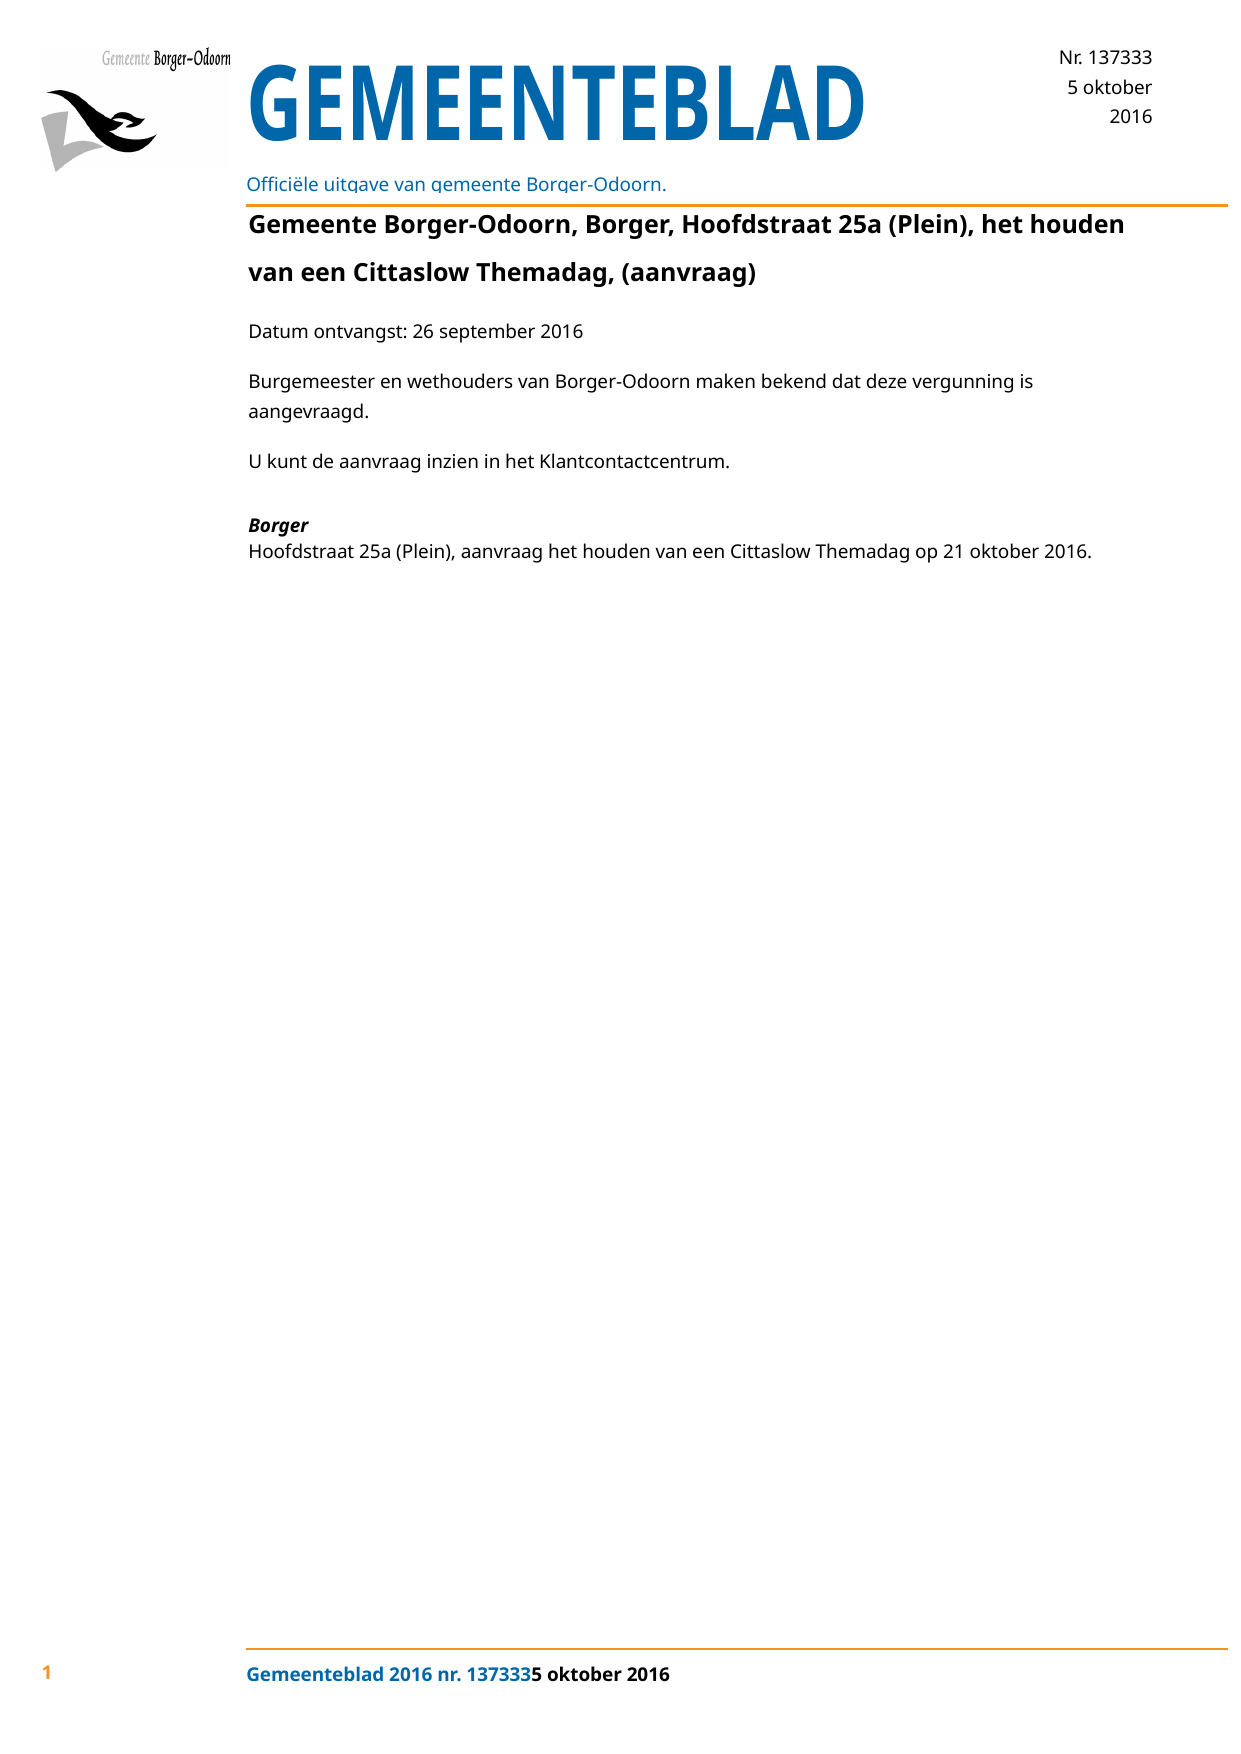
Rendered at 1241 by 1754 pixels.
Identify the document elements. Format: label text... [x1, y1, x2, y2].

text Datum ontvangst: 26 september 2016 [248, 318, 1152, 344]
text Hoofdstraat 25a (Plein), aanvraag het houden van een Cittaslow Themadag op 21 oktober 2016. [248, 538, 1152, 564]
text Gemeente Borger-Odoorn, Borger, Hoofdstraat 25a (Plein), het houden van een Cittaslow Themadag, (aanvraag) [248, 207, 1152, 288]
picture [41, 47, 231, 172]
text U kunt de aanvraag inzien in het Klantcontactcentrum. [248, 448, 1152, 474]
text Borger [248, 512, 1152, 538]
text Burgemeester en wethouders van Borger-Odoorn maken bekend dat deze vergunning is aangevraagd. [248, 368, 1152, 424]
